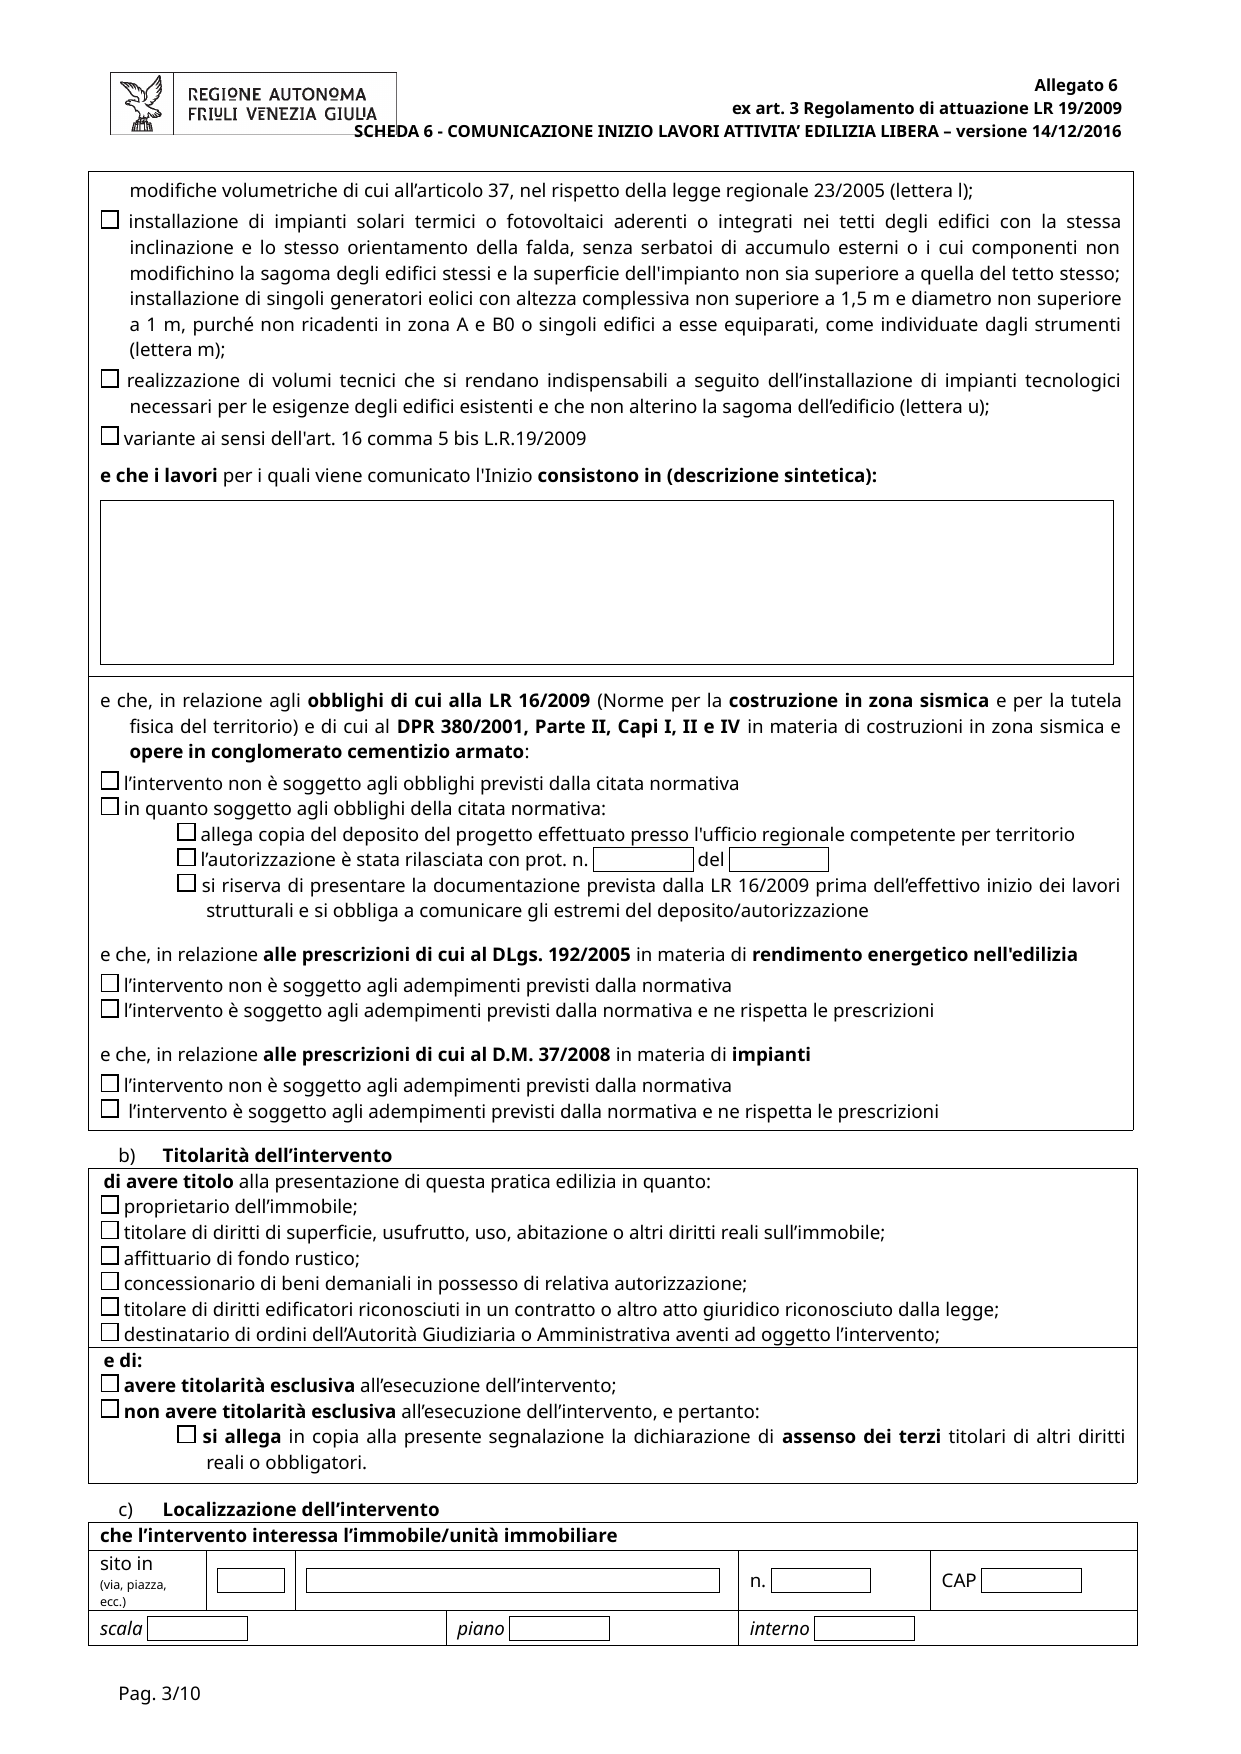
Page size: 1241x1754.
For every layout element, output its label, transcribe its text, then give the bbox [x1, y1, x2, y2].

table_cell [296, 1551, 738, 1610]
table_cell [207, 1551, 295, 1610]
table_cell n. [739, 1551, 930, 1610]
table_cell piano [447, 1611, 738, 1645]
text b) Titolarità dell’intervento [118, 1143, 1122, 1168]
table_header di avere titolo alla presentazione di questa pratica edilizia in quanto: proprietario dell’immobile; titolare di diritti di superficie, usufrutto, uso, abitazione o altri diritti reali sull’immobile; affittuario di fondo rustico; concessionario di beni demaniali in possesso di relativa autorizzazione; titolare di diritti edificatori riconosciuti in un contratto o altro atto giuridico riconosciuto dalla legge; destinatario di ordini dell’Autorità Giudiziaria o Amministrativa aventi ad oggetto l’intervento; [89, 1169, 1137, 1347]
table_cell e che, in relazione agli obblighi di cui alla LR 16/2009 (Norme per la costruzione in zona sismica e per la tutela fisica del territorio) e di cui al DPR 380/2001, Parte II, Capi I, II e IV in materia di costruzioni in zona sismica e opere in conglomerato cementizio armato: l’intervento non è soggetto agli obblighi previsti dalla citata normativa in quanto soggetto agli obblighi della citata normativa: allega copia del deposito del progetto effettuato presso l'ufficio regionale competente per territorio l’autorizzazione è stata rilasciata con prot. n. del si riserva di presentare la documentazione prevista dalla LR 16/2009 prima dell’effettivo inizio dei lavori strutturali e si obbliga a comunicare gli estremi del deposito/autorizzazione e che, in relazione alle prescrizioni di cui al DLgs. 192/2005 in materia di rendimento energetico nell'edilizia l’intervento non è soggetto agli adempimenti previsti dalla normativa l’intervento è soggetto agli adempimenti previsti dalla normativa e ne rispetta le prescrizioni e che, in relazione alle prescrizioni di cui al D.M. 37/2008 in materia di impianti l’intervento non è soggetto agli adempimenti previsti dalla normativa l’intervento è soggetto agli adempimenti previsti dalla normativa e ne rispetta le prescrizioni [89, 677, 1133, 1129]
table_cell e di: avere titolarità esclusiva all’esecuzione dell’intervento; non avere titolarità esclusiva all’esecuzione dell’intervento, e pertanto: si allega in copia alla presente segnalazione la dichiarazione di assenso dei terzi titolari di altri diritti reali o obbligatori. [89, 1348, 1137, 1483]
table_cell CAP [931, 1551, 1137, 1610]
table_cell sito in (via, piazza, ecc.) [89, 1551, 206, 1610]
text c) Localizzazione dell’intervento [118, 1496, 1122, 1522]
table_cell scala [89, 1611, 446, 1645]
table_cell interno [739, 1611, 1137, 1645]
table_header modifiche volumetriche di cui all’articolo 37, nel rispetto della legge regionale 23/2005 (lettera l); installazione di impianti solari termici o fotovoltaici aderenti o integrati nei tetti degli edifici con la stessa inclinazione e lo stesso orientamento della falda, senza serbatoi di accumulo esterni o i cui componenti non modifichino la sagoma degli edifici stessi e la superficie dell'impianto non sia superiore a quella del tetto stesso; installazione di singoli generatori eolici con altezza complessiva non superiore a 1,5 m e diametro non superiore a 1 m, purché non ricadenti in zona A e B0 o singoli edifici a esse equiparati, come individuate dagli strumenti (lettera m); realizzazione di volumi tecnici che si rendano indispensabili a seguito dell’installazione di impianti tecnologici necessari per le esigenze degli edifici esistenti e che non alterino la sagoma dell’edificio (lettera u); variante ai sensi dell'art. 16 comma 5 bis L.R.19/2009 e che i lavori per i quali viene comunicato l'Inizio consistono in (descrizione sintetica): [89, 172, 1133, 676]
table_header che l’intervento interessa l’immobile/unità immobiliare [89, 1523, 1137, 1550]
